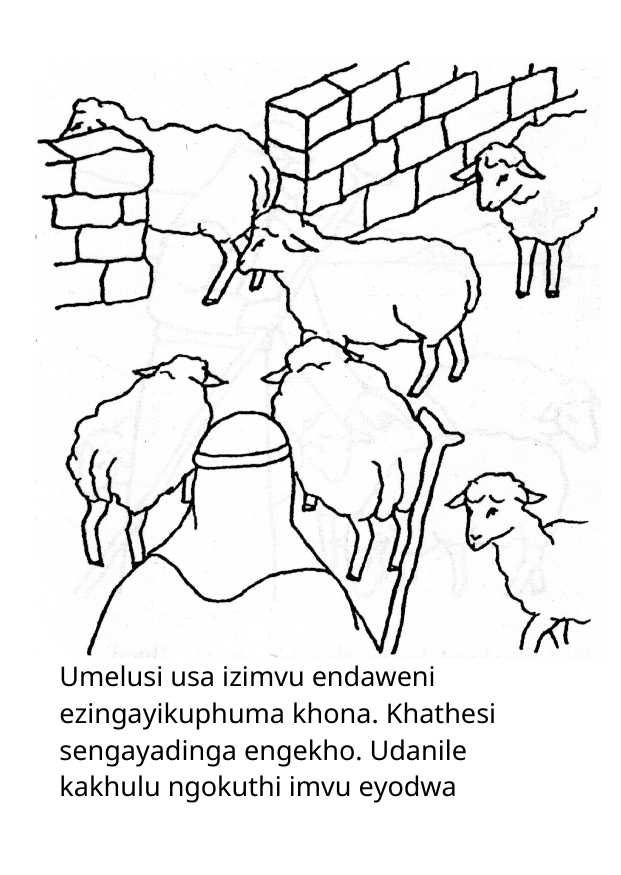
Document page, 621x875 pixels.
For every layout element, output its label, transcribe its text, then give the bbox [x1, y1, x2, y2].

text Umelusi usa izimvu endaweni ezingayikuphuma khona. Khathesi sengayadinga engekho. Udanile kakhulu ngokuthi imvu eyodwa [59, 658, 561, 805]
picture [34, 59, 601, 658]
